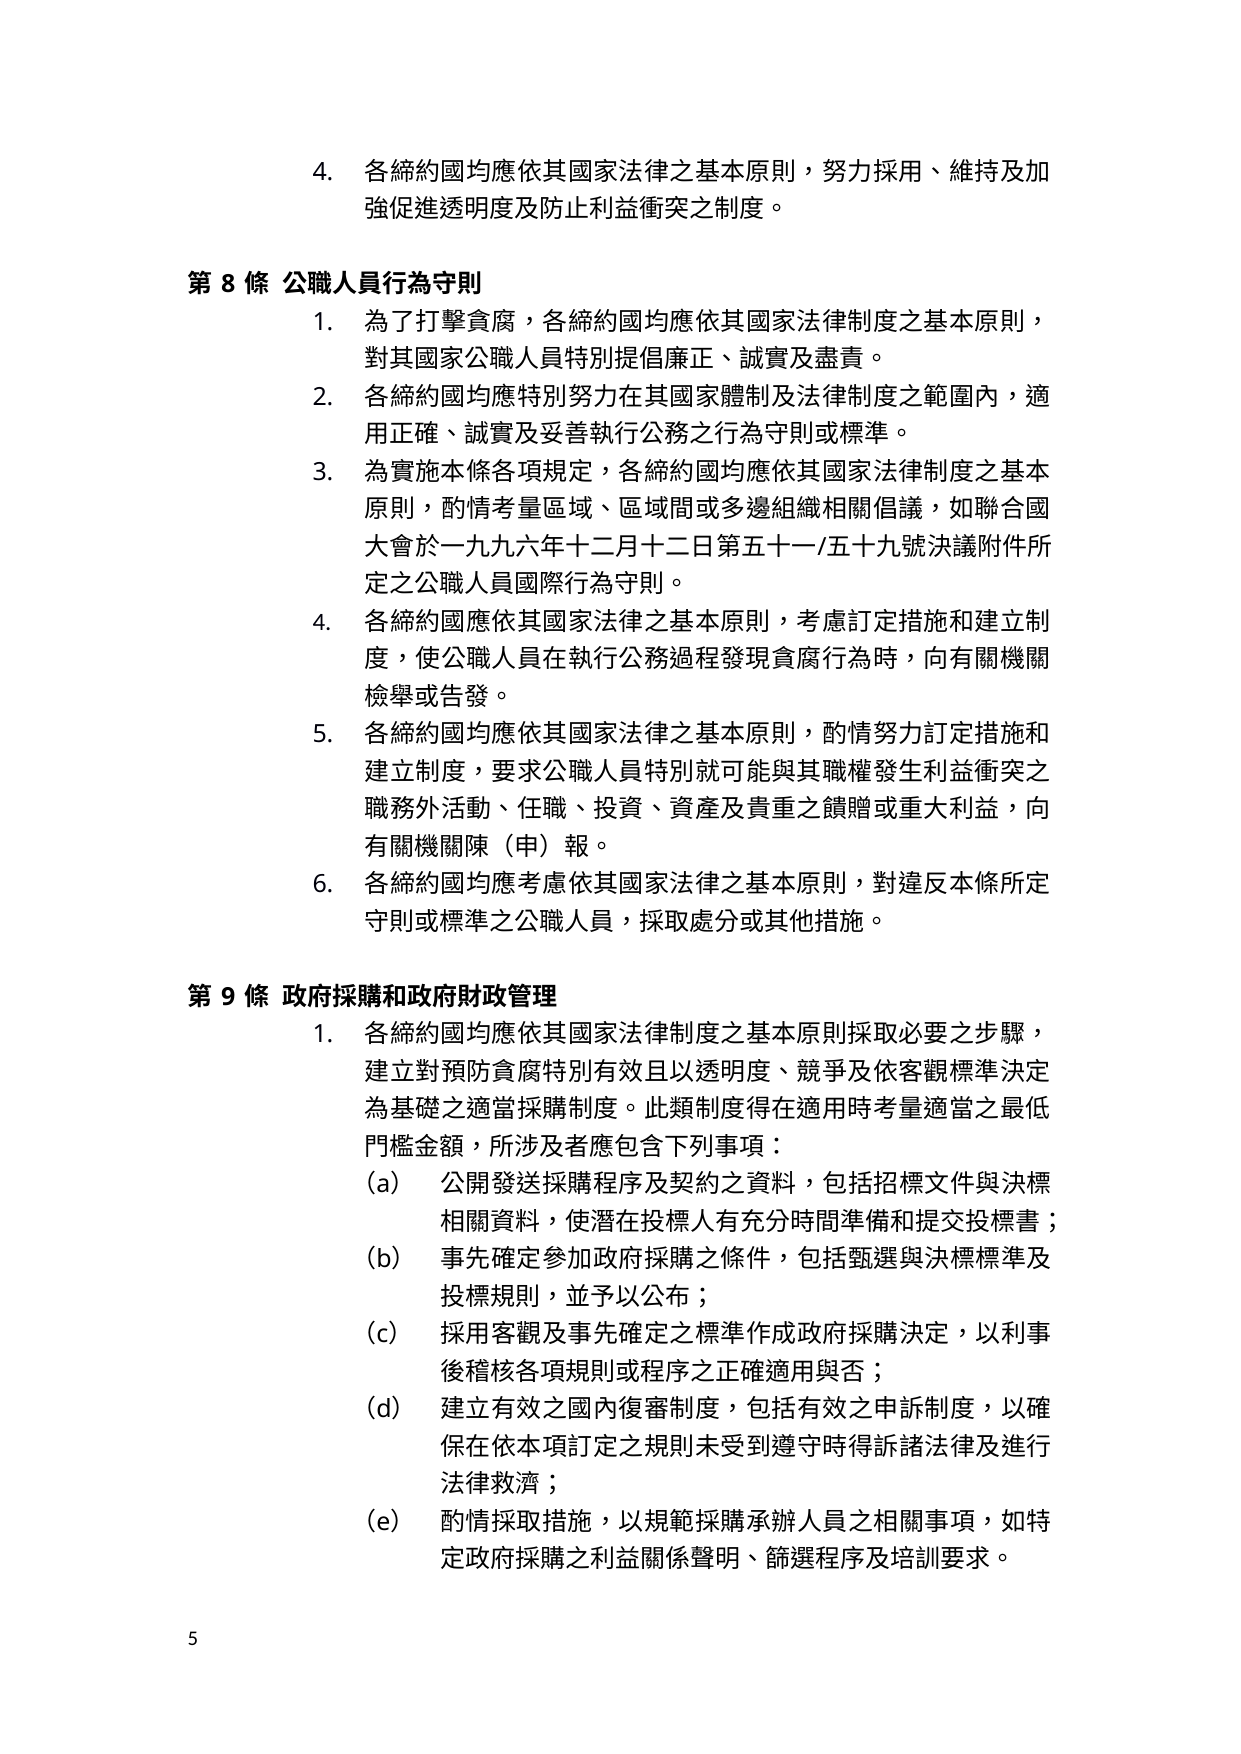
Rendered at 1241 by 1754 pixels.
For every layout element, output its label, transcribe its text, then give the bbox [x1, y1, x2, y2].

list 建立有效之國內復審制度，包括有效之申訴制度，以確保在依本項訂定之規則未受到遵守時得訴諸法律及進行法律救濟； [351, 1387, 1053, 1500]
list 為了打擊貪腐，各締約國均應依其國家法律制度之基本原則，對其國家公職人員特別提倡廉正、誠實及盡責。 [312, 300, 1053, 375]
text 第 8 條 公職人員行為守則 [187, 262, 1053, 300]
list 採用客觀及事先確定之標準作成政府採購決定，以利事後稽核各項規則或程序之正確適用與否； [351, 1312, 1053, 1387]
list 事先確定參加政府採購之條件，包括甄選與決標標準及投標規則，並予以公布； [351, 1237, 1053, 1312]
text 第 9 條 政府採購和政府財政管理 [187, 975, 1053, 1012]
list 為實施本條各項規定，各締約國均應依其國家法律制度之基本原則，酌情考量區域、區域間或多邊組織相關倡議，如聯合國大會於一九九六年十二月十二日第五十一/五十九號決議附件所定之公職人員國際行為守則。 [312, 450, 1053, 600]
list 酌情採取措施，以規範採購承辦人員之相關事項，如特定政府採購之利益關係聲明、篩選程序及培訓要求。 [351, 1500, 1053, 1575]
list 各締約國均應特別努力在其國家體制及法律制度之範圍內，適用正確、誠實及妥善執行公務之行為守則或標準。 [312, 375, 1053, 450]
list 各締約國均應依其國家法律之基本原則，努力採用、維持及加強促進透明度及防止利益衝突之制度。 [312, 150, 1053, 225]
list 公開發送採購程序及契約之資料，包括招標文件與決標相關資料，使潛在投標人有充分時間準備和提交投標書； [351, 1162, 1053, 1237]
list 各締約國均應依其國家法律制度之基本原則採取必要之步驟，建立對預防貪腐特別有效且以透明度、競爭及依客觀標準決定為基礎之適當採購制度。此類制度得在適用時考量適當之最低門檻金額，所涉及者應包含下列事項： [312, 1012, 1053, 1162]
list 各締約國應依其國家法律之基本原則，考慮訂定措施和建立制度，使公職人員在執行公務過程發現貪腐行為時，向有關機關檢舉或告發。 [312, 600, 1053, 712]
list 各締約國均應考慮依其國家法律之基本原則，對違反本條所定守則或標準之公職人員，採取處分或其他措施。 [312, 862, 1053, 937]
list 各締約國均應依其國家法律之基本原則，酌情努力訂定措施和建立制度，要求公職人員特別就可能與其職權發生利益衝突之職務外活動、任職、投資、資產及貴重之饋贈或重大利益，向有關機關陳（申）報。 [312, 712, 1053, 862]
